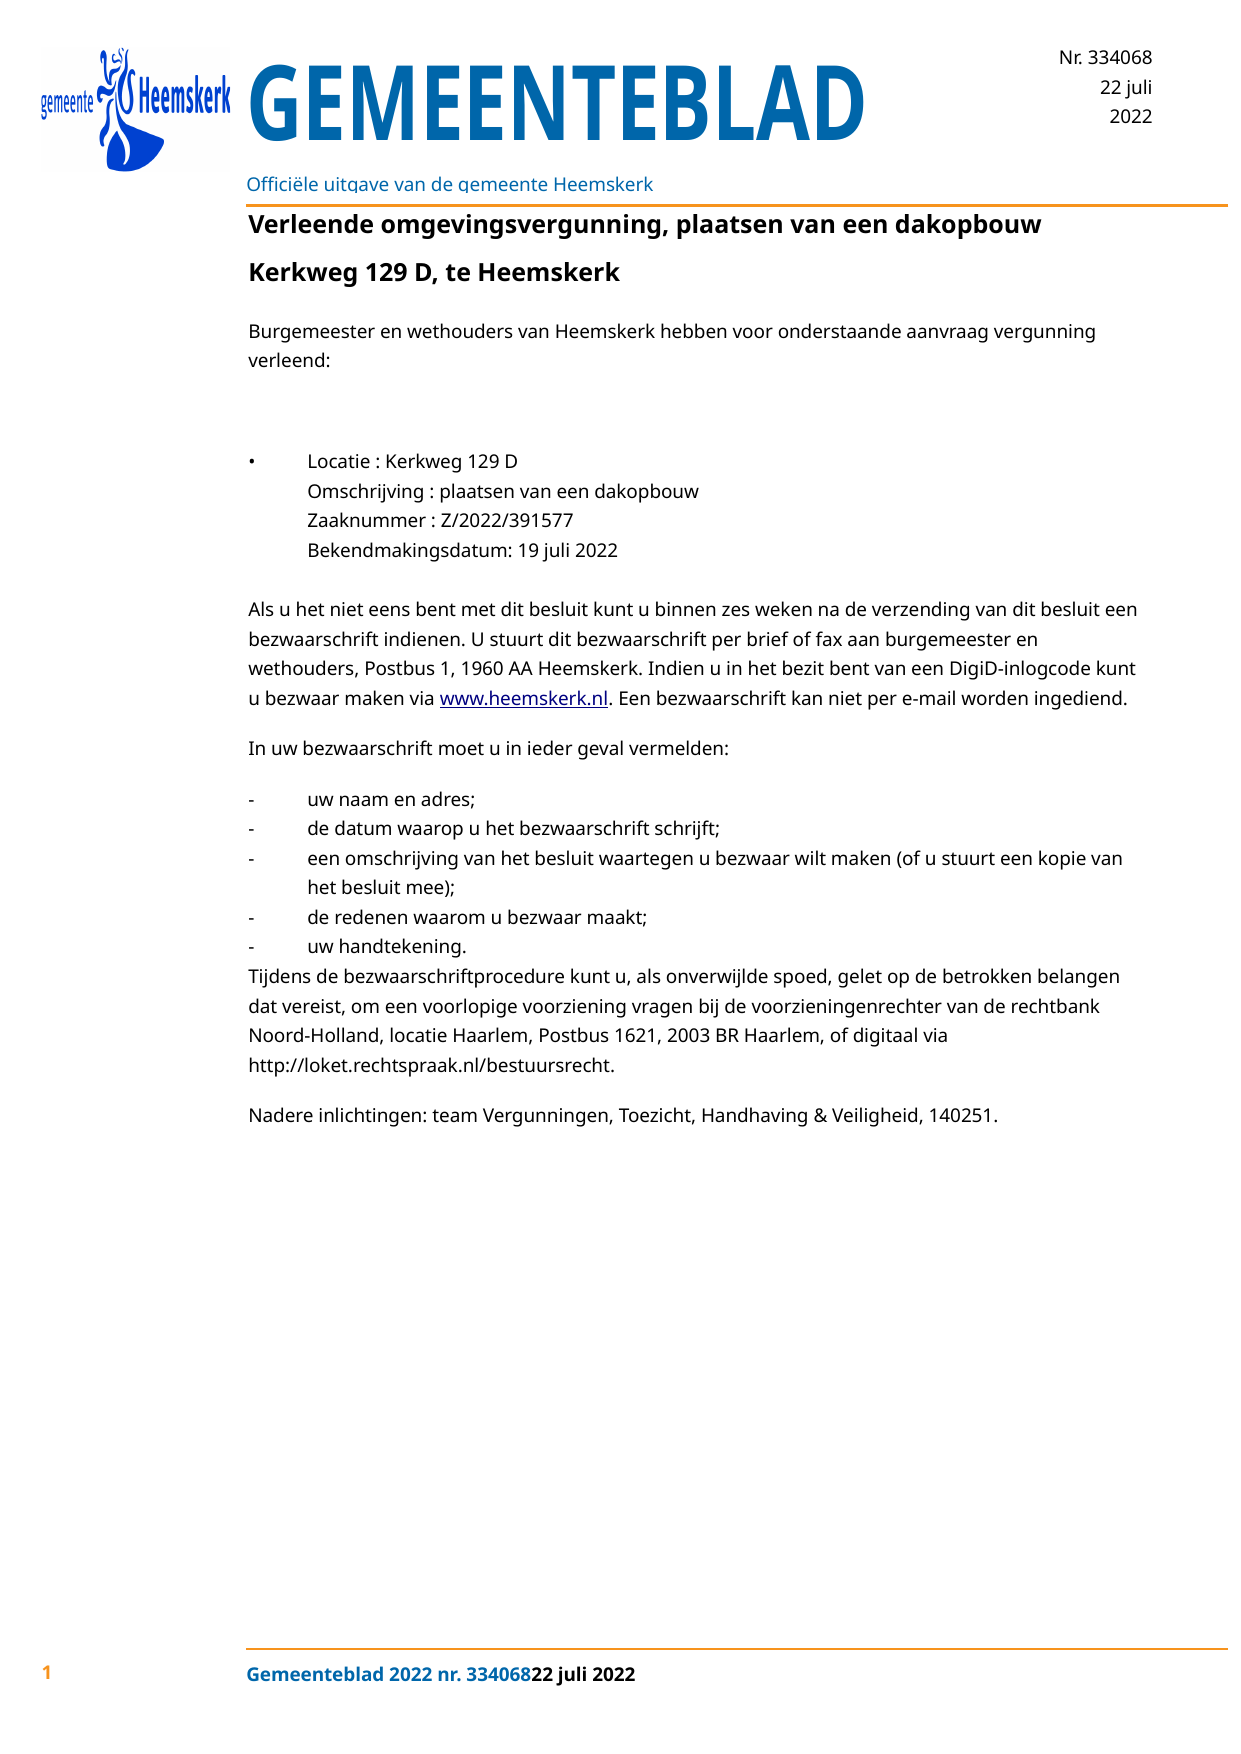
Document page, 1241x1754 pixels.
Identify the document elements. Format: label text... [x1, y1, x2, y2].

text Als u het niet eens bent met dit besluit kunt u binnen zes weken na de verzending van dit besluit een bezwaarschrift indienen. U stuurt dit bezwaarschrift per brief of fax aan burgemeester en wethouders, Postbus 1, 1960 AA Heemskerk. Indien u in het bezit bent van een DigiD-inlogcode kunt u bezwaar maken via www.heemskerk.nl. Een bezwaarschrift kan niet per e-mail worden ingediend. [248, 596, 1152, 711]
text In uw bezwaarschrift moet u in ieder geval vermelden: [248, 735, 1152, 761]
list de redenen waarom u bezwaar maakt; [248, 904, 1152, 930]
list Omschrijving : plaatsen van een dakopbouw [248, 478, 1152, 504]
list de datum waarop u het bezwaarschrift schrijft; [248, 815, 1152, 841]
text Nadere inlichtingen: team Vergunningen, Toezicht, Handhaving & Veiligheid, 140251. [248, 1102, 1152, 1128]
text Verleende omgevingsvergunning, plaatsen van een dakopbouw Kerkweg 129 D, te Heemskerk [248, 207, 1152, 288]
list uw handtekening. [248, 934, 1152, 959]
list Locatie : Kerkweg 129 D [248, 448, 1152, 474]
picture [41, 47, 231, 172]
list een omschrijving van het besluit waartegen u bezwaar wilt maken (of u stuurt een kopie van het besluit mee); [248, 845, 1152, 900]
text Burgemeester en wethouders van Heemskerk hebben voor onderstaande aanvraag vergunning verleend: [248, 318, 1152, 373]
text Tijdens de bezwaarschriftprocedure kunt u, als onverwijlde spoed, gelet op de betrokken belangen dat vereist, om een voorlopige voorziening vragen bij de voorzieningenrechter van de rechtbank Noord-Holland, locatie Haarlem, Postbus 1621, 2003 BR Haarlem, of digitaal via http://loket.rechtspraak.nl/bestuursrecht. [248, 963, 1152, 1078]
list Zaaknummer : Z/2022/391577 [248, 507, 1152, 533]
list uw naam en adres; [248, 786, 1152, 812]
list Bekendmakingsdatum: 19 juli 2022 [248, 537, 1152, 563]
